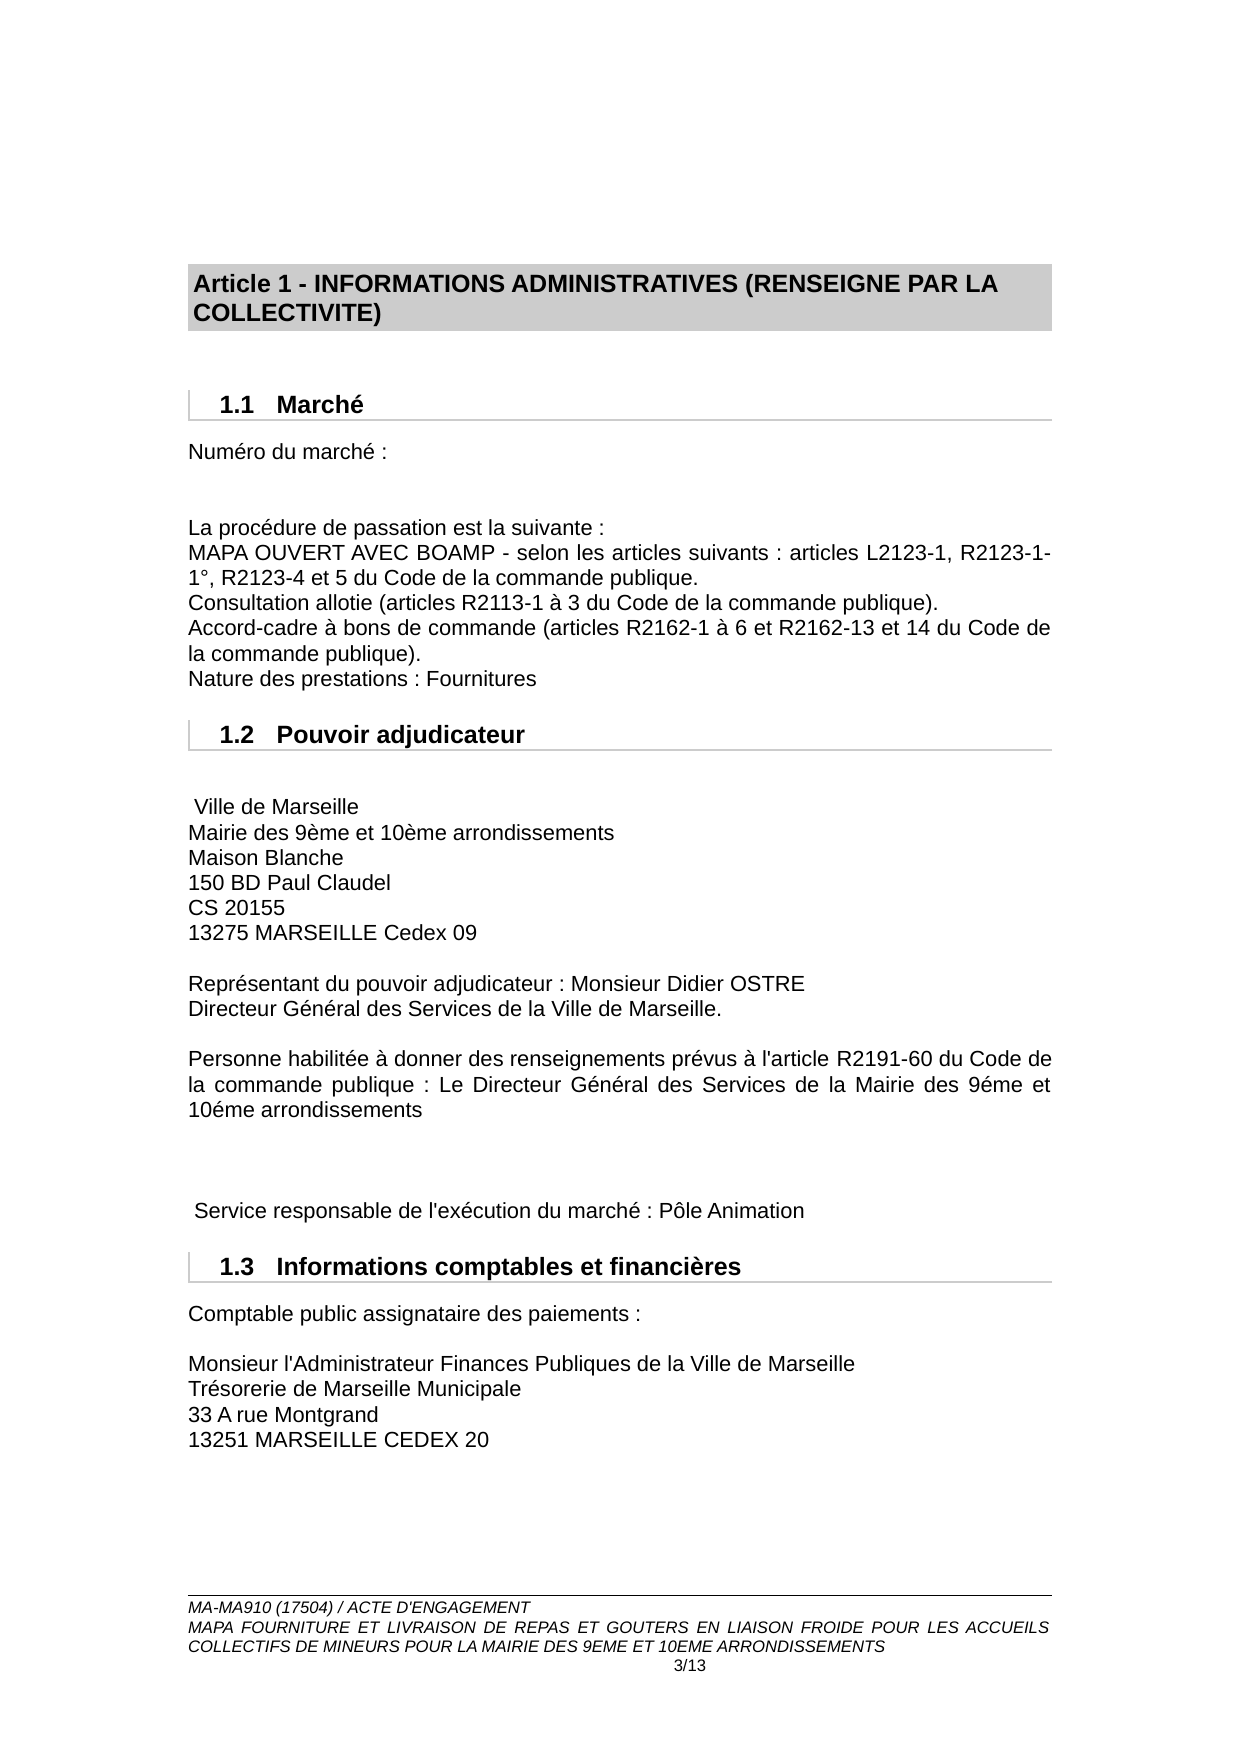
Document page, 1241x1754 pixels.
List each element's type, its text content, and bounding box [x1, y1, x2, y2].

text Directeur Général des Services de la Ville de Marseille. [188, 996, 1052, 1021]
text MAPA OUVERT AVEC BOAMP - selon les articles suivants : articles L2123-1, R2123-1-1°, R2123-4 et 5 du Code de la commande publique. [188, 540, 1052, 590]
text Ville de Marseille [188, 794, 1052, 819]
text Accord-cadre à bons de commande (articles R2162-1 à 6 et R2162-13 et 14 du Code de la commande publique). [188, 615, 1052, 666]
text 13251 MARSEILLE CEDEX 20 [188, 1427, 1052, 1452]
text Service responsable de l'exécution du marché : Pôle Animation [188, 1197, 1052, 1223]
subtitle Informations comptables et financières [190, 1252, 1052, 1281]
text Trésorerie de Marseille Municipale [188, 1376, 1052, 1402]
text La procédure de passation est la suivante : [188, 514, 1052, 540]
text Personne habilitée à donner des renseignements prévus à l'article R2191-60 du Code de la commande publique : Le Directeur Général des Services de la Mairie des 9éme et 10éme arrondissements [188, 1046, 1052, 1122]
text 150 BD Paul Claudel [188, 870, 1052, 895]
text Représentant du pouvoir adjudicateur : Monsieur Didier OSTRE [188, 971, 1052, 996]
subtitle Pouvoir adjudicateur [190, 720, 1052, 749]
text 33 A rue Montgrand [188, 1402, 1052, 1427]
text Maison Blanche [188, 844, 1052, 870]
text CS 20155 [188, 895, 1052, 920]
text Nature des prestations : Fournitures [188, 666, 1052, 691]
subtitle INFORMATIONS ADMINISTRATIVES (RENSEIGNE PAR LA COLLECTIVITE) [190, 266, 1050, 329]
text Monsieur l'Administrateur Finances Publiques de la Ville de Marseille [188, 1351, 1052, 1376]
subtitle Marché [190, 390, 1052, 419]
text Consultation allotie (articles R2113-1 à 3 du Code de la commande publique). [188, 590, 1052, 615]
text Numéro du marché : [188, 439, 1052, 464]
text Comptable public assignataire des paiements : [188, 1301, 1052, 1326]
text Mairie des 9ème et 10ème arrondissements [188, 819, 1052, 844]
text 13275 MARSEILLE Cedex 09 [188, 920, 1052, 945]
